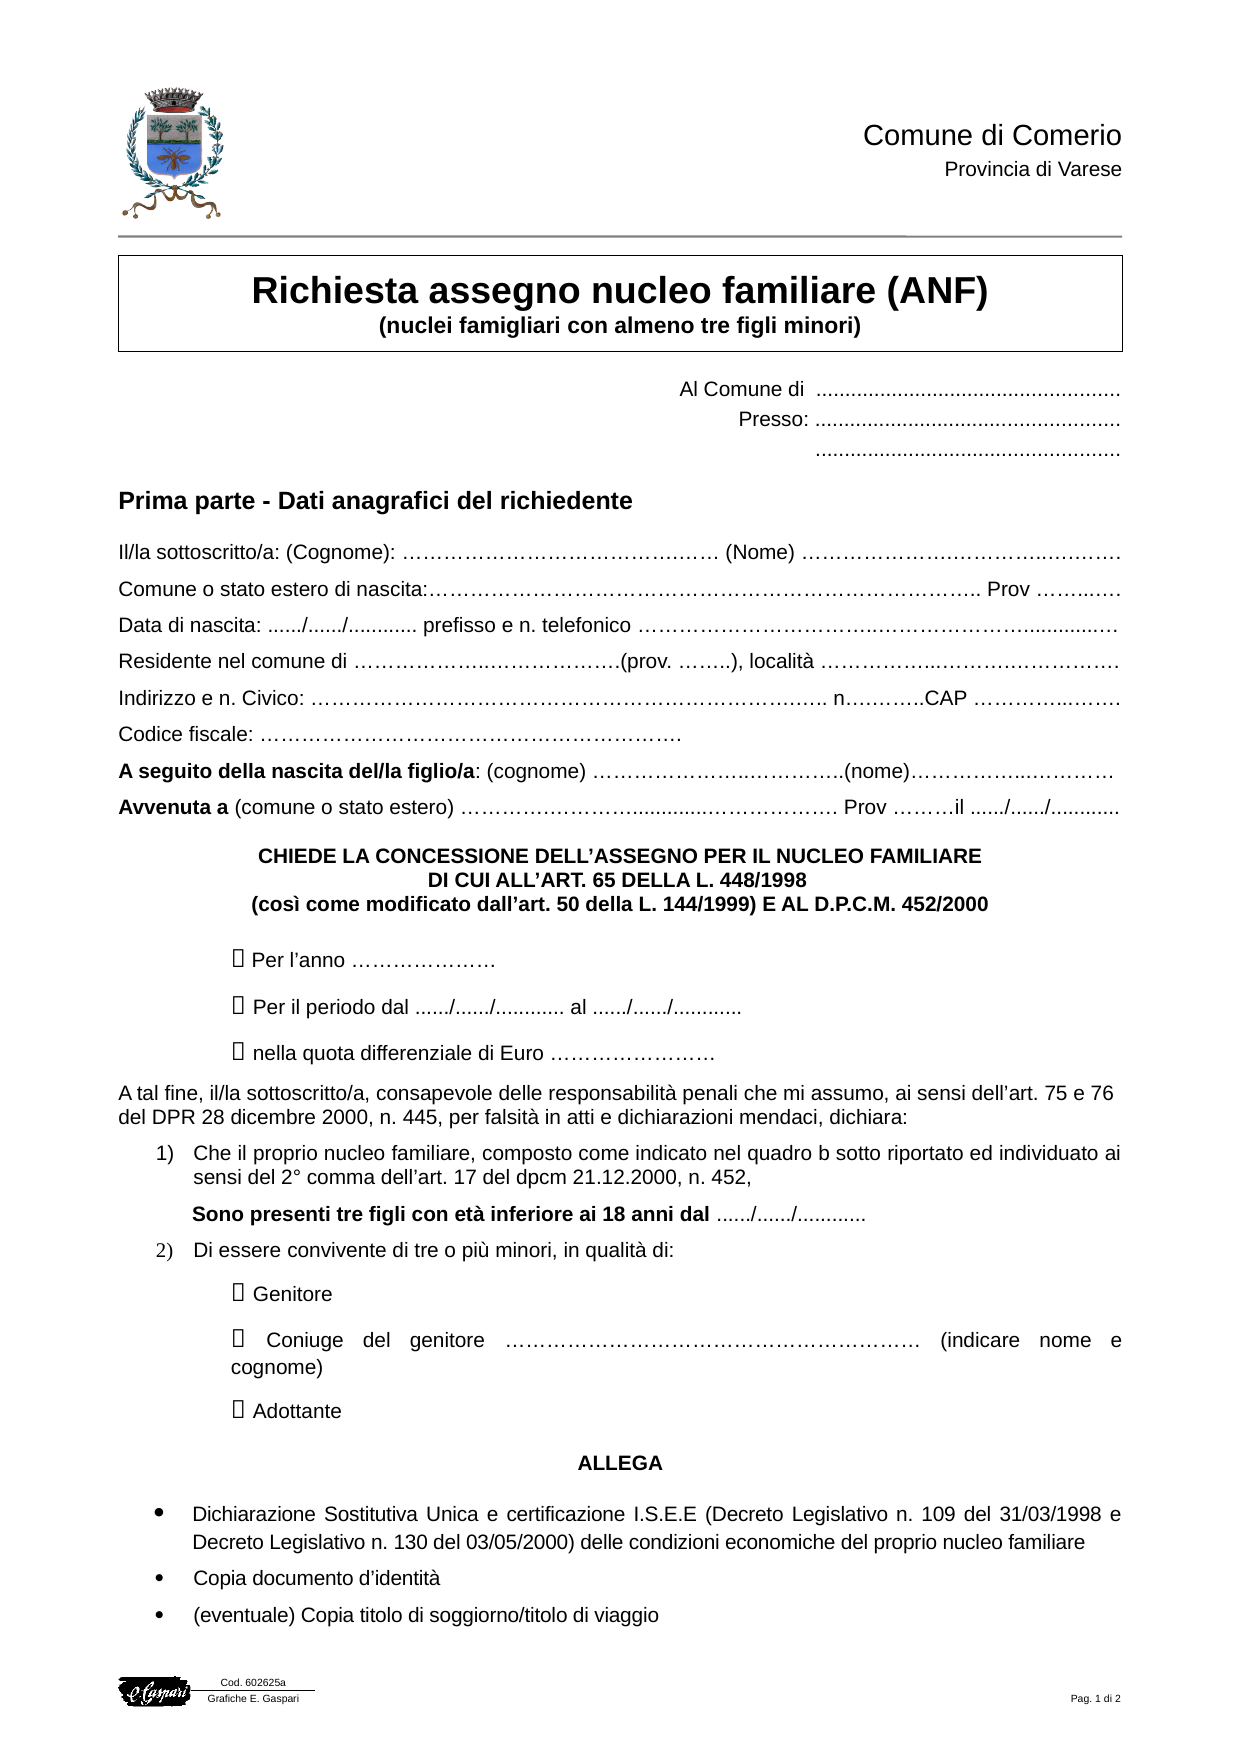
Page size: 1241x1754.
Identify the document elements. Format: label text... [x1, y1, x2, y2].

text Presso: [738, 407, 1122, 431]
list (eventuale) Copia titolo di soggiorno/titolo di viaggio [156, 1603, 1122, 1627]
text Prima parte - Dati anagrafici del richiedente [118, 486, 1122, 515]
list Che il proprio nucleo familiare, composto come indicato nel quadro b sotto riportato ed individuato ai sensi del 2° comma dell’art. 17 del dpcm 21.12.2000, n. 452, [156, 1141, 1122, 1189]
text Comune o stato estero di nascita:…………………………………………………………………….. Prov ……...…. [118, 576, 1122, 600]
text ALLEGA [118, 1451, 1122, 1475]
text  Per il periodo dal ....../....../............ al ....../....../............ [231, 987, 1122, 1022]
text Codice fiscale: ……………………………………………………. [118, 722, 1122, 746]
text Residente nel comune di ………………..……………….(prov. ……..), località ……………...……….……………. [118, 649, 1122, 673]
list Copia documento d’identità [156, 1566, 1122, 1590]
text  Genitore [231, 1274, 1122, 1309]
text Il/la sottoscritto/a: (Cognome): ………………………………….…… (Nome) ………………….…………..….……. [118, 540, 1122, 564]
text DI CUI ALL’ART. 65 DELLA L. 448/1998 [118, 868, 1122, 892]
text A seguito della nascita del/la figlio/a: (cognome) …………………..…………..(nome)……………...………… [118, 759, 1122, 783]
table_header Richiesta assegno nucleo familiare (ANF) (nuclei famigliari con almeno tre figli minori) [119, 256, 1122, 351]
text  Adottante [231, 1392, 1122, 1426]
text  Per l’anno ………………… [231, 941, 1122, 975]
text Data di nascita: ....../....../............ prefisso e n. telefonico ……………………………..………………….............… [118, 613, 1122, 637]
text Sono presenti tre figli con età inferiore ai 18 anni dal ....../....../............ [192, 1201, 1122, 1225]
picture [117, 1675, 191, 1707]
text  Coniuge del genitore …………………………………………………… (indicare nome e cognome) [231, 1321, 1122, 1379]
picture [122, 87, 224, 219]
text Avvenuta a (comune o stato estero) ………….………….............………………. Prov ………il ....../....../............ [118, 795, 1122, 819]
text Comune di Comerio [224, 118, 1122, 152]
text Provincia di Varese [224, 157, 1122, 181]
text Indirizzo e n. Civico: …………………………………………………………….….. n….……..CAP …………...……. [118, 686, 1122, 710]
text A tal fine, il/la sottoscritto/a, consapevole delle responsabilità penali che mi assumo, ai sensi dell’art. 75 e 76 del DPR 28 dicembre 2000, n. 445, per falsità in atti e dichiarazioni mendaci, dichiara: [118, 1081, 1122, 1128]
text  nella quota differenziale di Euro …………………… [231, 1034, 1122, 1068]
text (così come modificato dall’art. 50 della L. 144/1999) E AL D.P.C.M. 452/2000 [118, 892, 1122, 916]
text Al Comune di [679, 377, 1122, 401]
list Dichiarazione Sostitutiva Unica e certificazione I.S.E.E (Decreto Legislativo n. 109 del 31/03/1998 e Decreto Legislativo n. 130 del 03/05/2000) delle condizioni economiche del proprio nucleo familiare [154, 1502, 1122, 1553]
subtitle CHIEDE LA CONCESSIONE DELL’ASSEGNO PER IL NUCLEO FAMILIARE [118, 844, 1122, 868]
list Di essere convivente di tre o più minori, in qualità di: [156, 1238, 1122, 1262]
